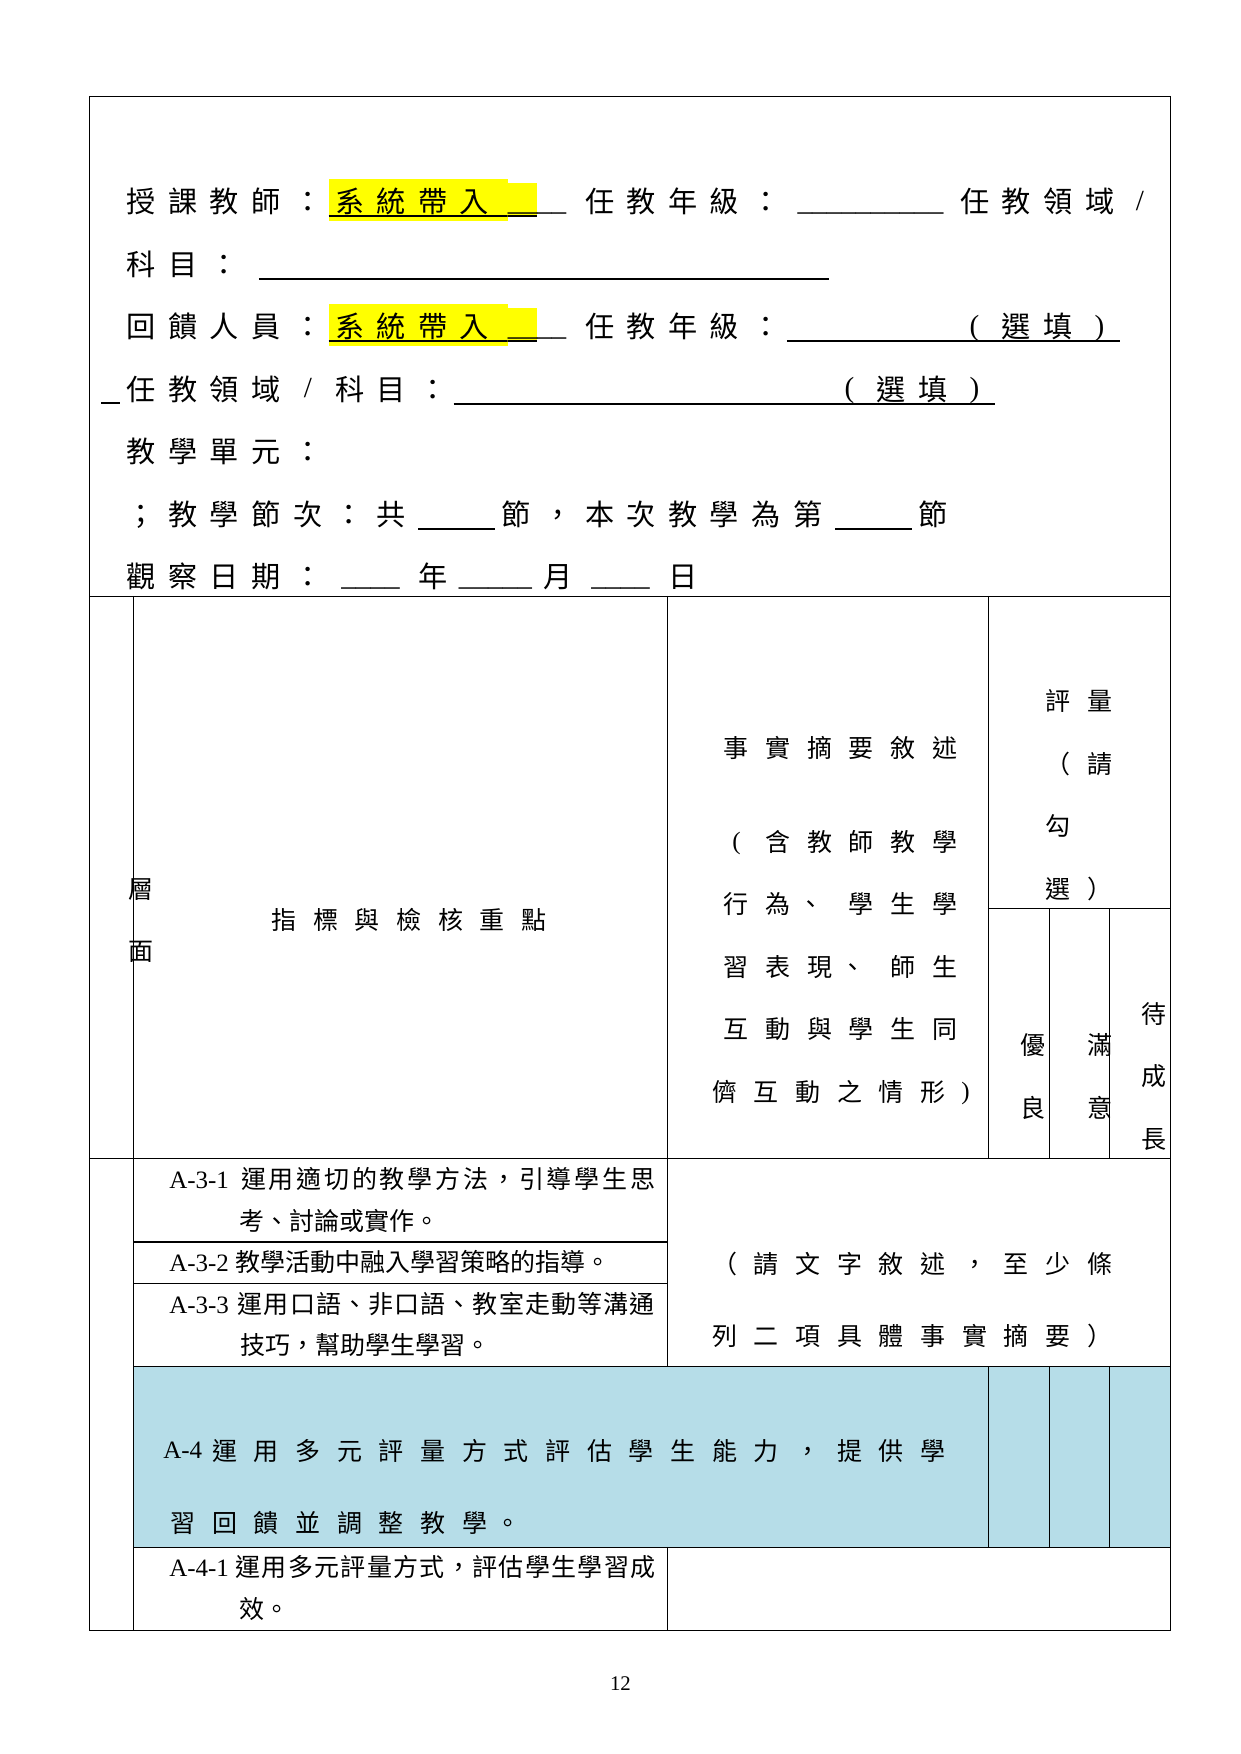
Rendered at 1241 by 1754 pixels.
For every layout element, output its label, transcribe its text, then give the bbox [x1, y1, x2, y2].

table_cell 評量（請勾選） [989, 597, 1170, 908]
table_cell 待成長 [1110, 909, 1170, 1158]
table_cell （請文字敘述，至少條列二項具體事實摘要） [668, 1159, 1170, 1366]
table_cell A 課 程 設 計 與 教 學 [90, 1159, 133, 1630]
table_cell A-4-1運用多元評量方式，評估學生學習成效。 [134, 1548, 667, 1630]
table_cell 滿意 [1050, 909, 1109, 1158]
table_cell A-4運用多元評量方式評估學生能力，提供學習回饋並調整教學。 [134, 1367, 988, 1547]
table_cell 指標與檢核重點 [134, 597, 667, 1158]
table_cell [1050, 1367, 1109, 1547]
table_cell 優良 [989, 909, 1049, 1158]
table_header 授課教師：系統帶入____任教年級：__________任教領域/科目： 回饋人員：系統帶入____任教年級： (選填)任教領域/科目： (選填) 教學單元： ；教學節次：共 節，本次教學為第 節 觀察日期：____年_____月____日 [90, 97, 1170, 596]
table_cell 層面 [90, 597, 133, 1158]
table_cell [1110, 1367, 1170, 1547]
table_cell A-3-2 教學活動中融入學習策略的指導。 [134, 1243, 667, 1283]
table_cell A-3-1 運用適切的教學方法，引導學生思考、討論或實作。 [134, 1159, 667, 1241]
table_cell 事實摘要敘述 (含教師教學行為、學生學習表現、師生互動與學生同儕互動之情形) [668, 597, 988, 1158]
table_cell [989, 1367, 1049, 1547]
table_cell A-3-3 運用口語、非口語、教室走動等溝通技巧，幫助學生學習。 [134, 1284, 667, 1366]
table_cell [668, 1548, 1170, 1630]
